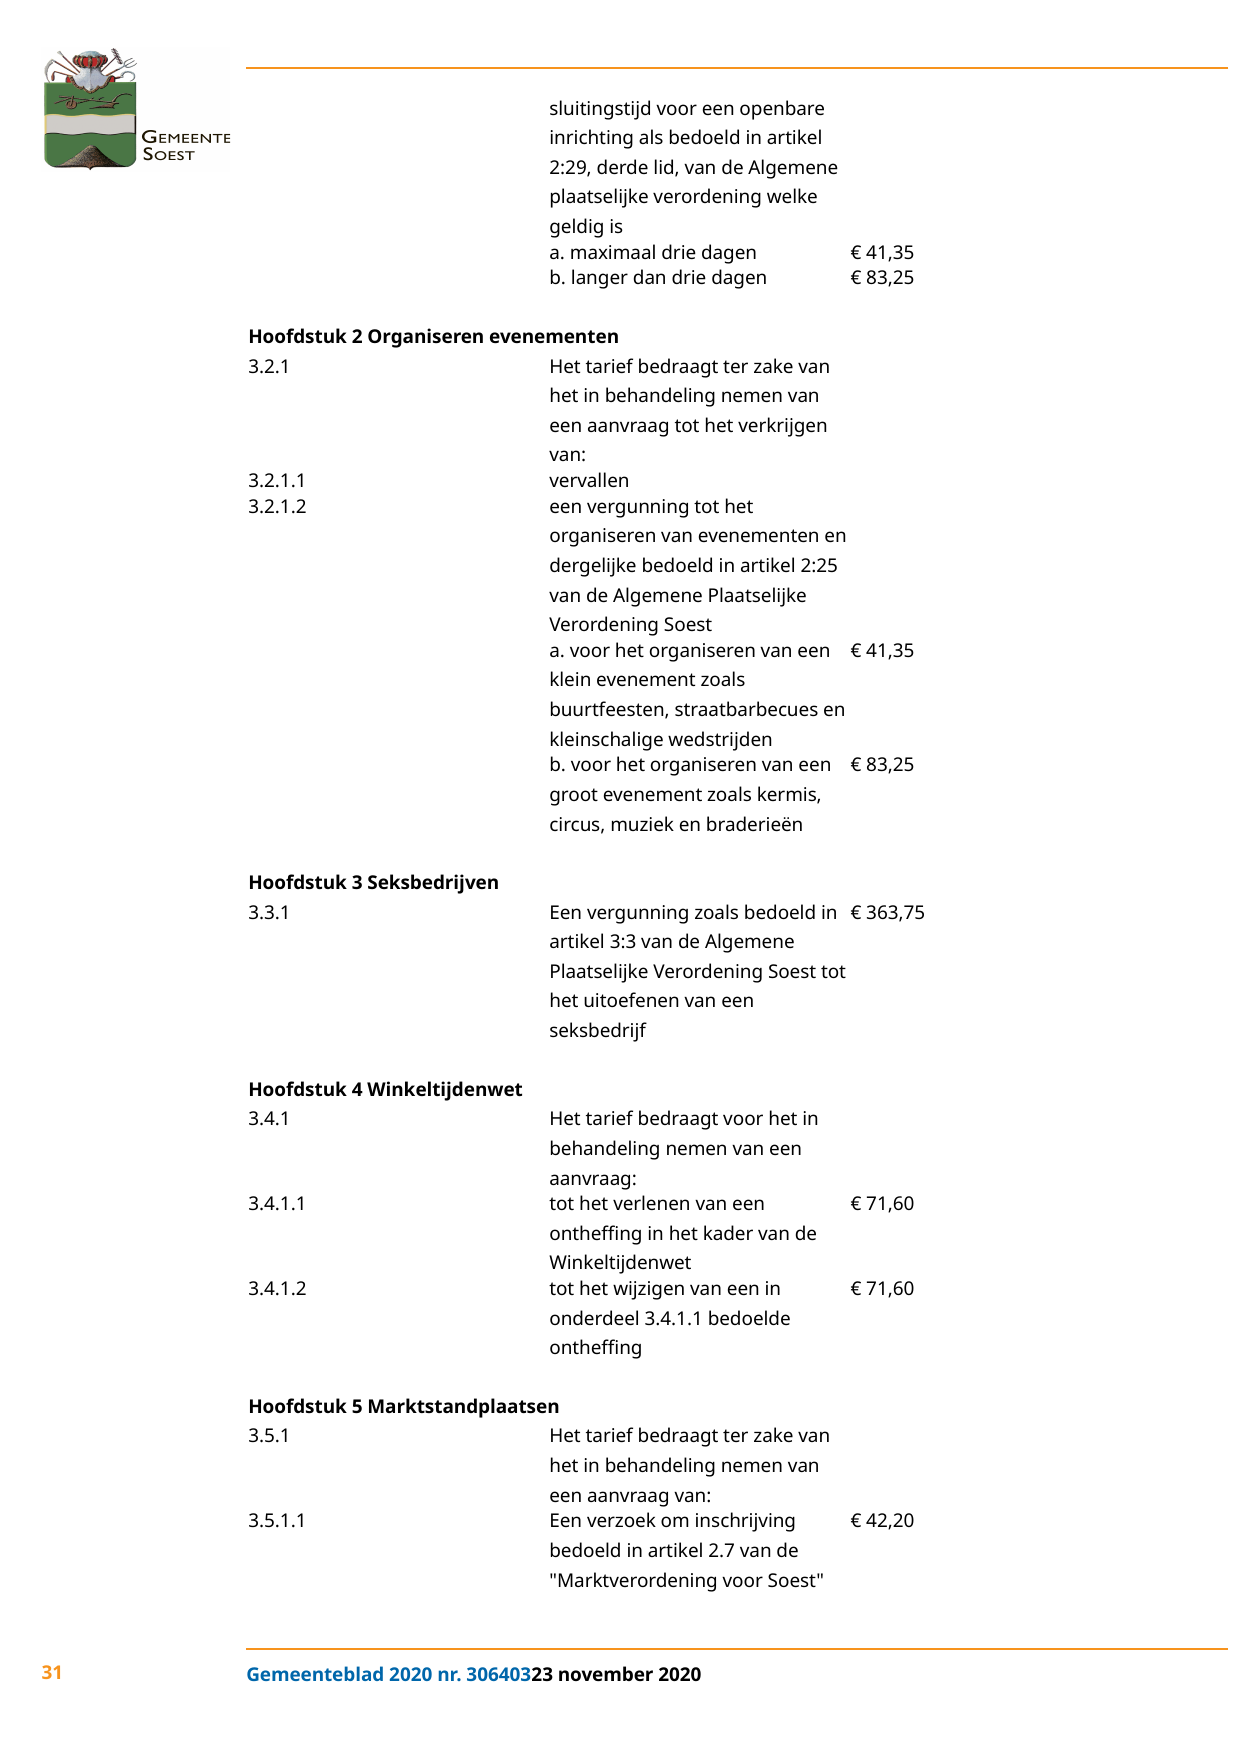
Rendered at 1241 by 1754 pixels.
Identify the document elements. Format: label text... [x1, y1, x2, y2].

table_cell [850, 493, 1152, 637]
table_cell b. voor het organiseren van een groot evenement zoals kermis, circus, muziek en braderieën [549, 752, 850, 836]
table_cell [850, 95, 1152, 239]
table_cell € 41,35 [850, 239, 1152, 264]
table_cell a. maximaal drie dagen [549, 239, 850, 264]
table_cell [850, 467, 1152, 493]
table_cell € 83,25 [850, 265, 1152, 290]
table_header Het tarief bedraagt ter zake van het in behandeling nemen van een aanvraag van: [549, 1423, 850, 1508]
table_cell [248, 95, 549, 239]
picture [41, 47, 231, 172]
table_cell a. voor het organiseren van een klein evenement zoals buurtfeesten, straatbarbecues en kleinschalige wedstrijden [549, 637, 850, 752]
text Hoofdstuk 5 Marktstandplaatsen [248, 1393, 1152, 1419]
table_header Het tarief bedraagt voor het in behandeling nemen van een aanvraag: [549, 1106, 850, 1190]
table_cell 3.5.1.1 [248, 1508, 549, 1592]
table_cell Een verzoek om inschrijving bedoeld in artikel 2.7 van de "Marktverordening voor Soest" [549, 1508, 850, 1592]
table_cell tot het verlenen van een ontheffing in het kader van de Winkeltijdenwet [549, 1190, 850, 1275]
table_cell vervallen [549, 467, 850, 493]
table_cell [248, 752, 549, 836]
table_header [850, 1106, 1152, 1190]
table_header Het tarief bedraagt ter zake van het in behandeling nemen van een aanvraag tot het verkrijgen van: [549, 353, 850, 467]
table_cell [248, 637, 549, 752]
table_cell 3.2.1.1 [248, 467, 549, 493]
table_header 3.3.1 [248, 899, 549, 1043]
table_cell [248, 265, 549, 290]
table_cell een vergunning tot het organiseren van evenementen en dergelijke bedoeld in artikel 2:25 van de Algemene Plaatselijke Verordening Soest [549, 493, 850, 637]
table_cell sluitingstijd voor een openbare inrichting als bedoeld in artikel 2:29, derde lid, van de Algemene plaatselijke verordening welke geldig is [549, 95, 850, 239]
table_header Een vergunning zoals bedoeld in artikel 3:3 van de Algemene Plaatselijke Verordening Soest tot het uitoefenen van een seksbedrijf [549, 899, 850, 1043]
text Hoofdstuk 4 Winkeltijdenwet [248, 1076, 1152, 1102]
table_header 3.4.1 [248, 1106, 549, 1190]
table_cell 3.4.1.1 [248, 1190, 549, 1275]
table_cell tot het wijzigen van een in onderdeel 3.4.1.1 bedoelde ontheffing [549, 1275, 850, 1360]
text Hoofdstuk 2 Organiseren evenementen [248, 323, 1152, 349]
table_cell [248, 239, 549, 264]
table_cell € 71,60 [850, 1190, 1152, 1275]
table_cell € 83,25 [850, 752, 1152, 836]
table_header 3.2.1 [248, 353, 549, 467]
table_header € 363,75 [850, 899, 1152, 1043]
table_cell 3.4.1.2 [248, 1275, 549, 1360]
table_cell b. langer dan drie dagen [549, 265, 850, 290]
table_header 3.5.1 [248, 1423, 549, 1508]
table_cell € 41,35 [850, 637, 1152, 752]
table_cell € 71,60 [850, 1275, 1152, 1360]
table_cell 3.2.1.2 [248, 493, 549, 637]
table_cell € 42,20 [850, 1508, 1152, 1592]
table_header [850, 353, 1152, 467]
table_header [850, 1423, 1152, 1508]
text Hoofdstuk 3 Seksbedrijven [248, 869, 1152, 895]
